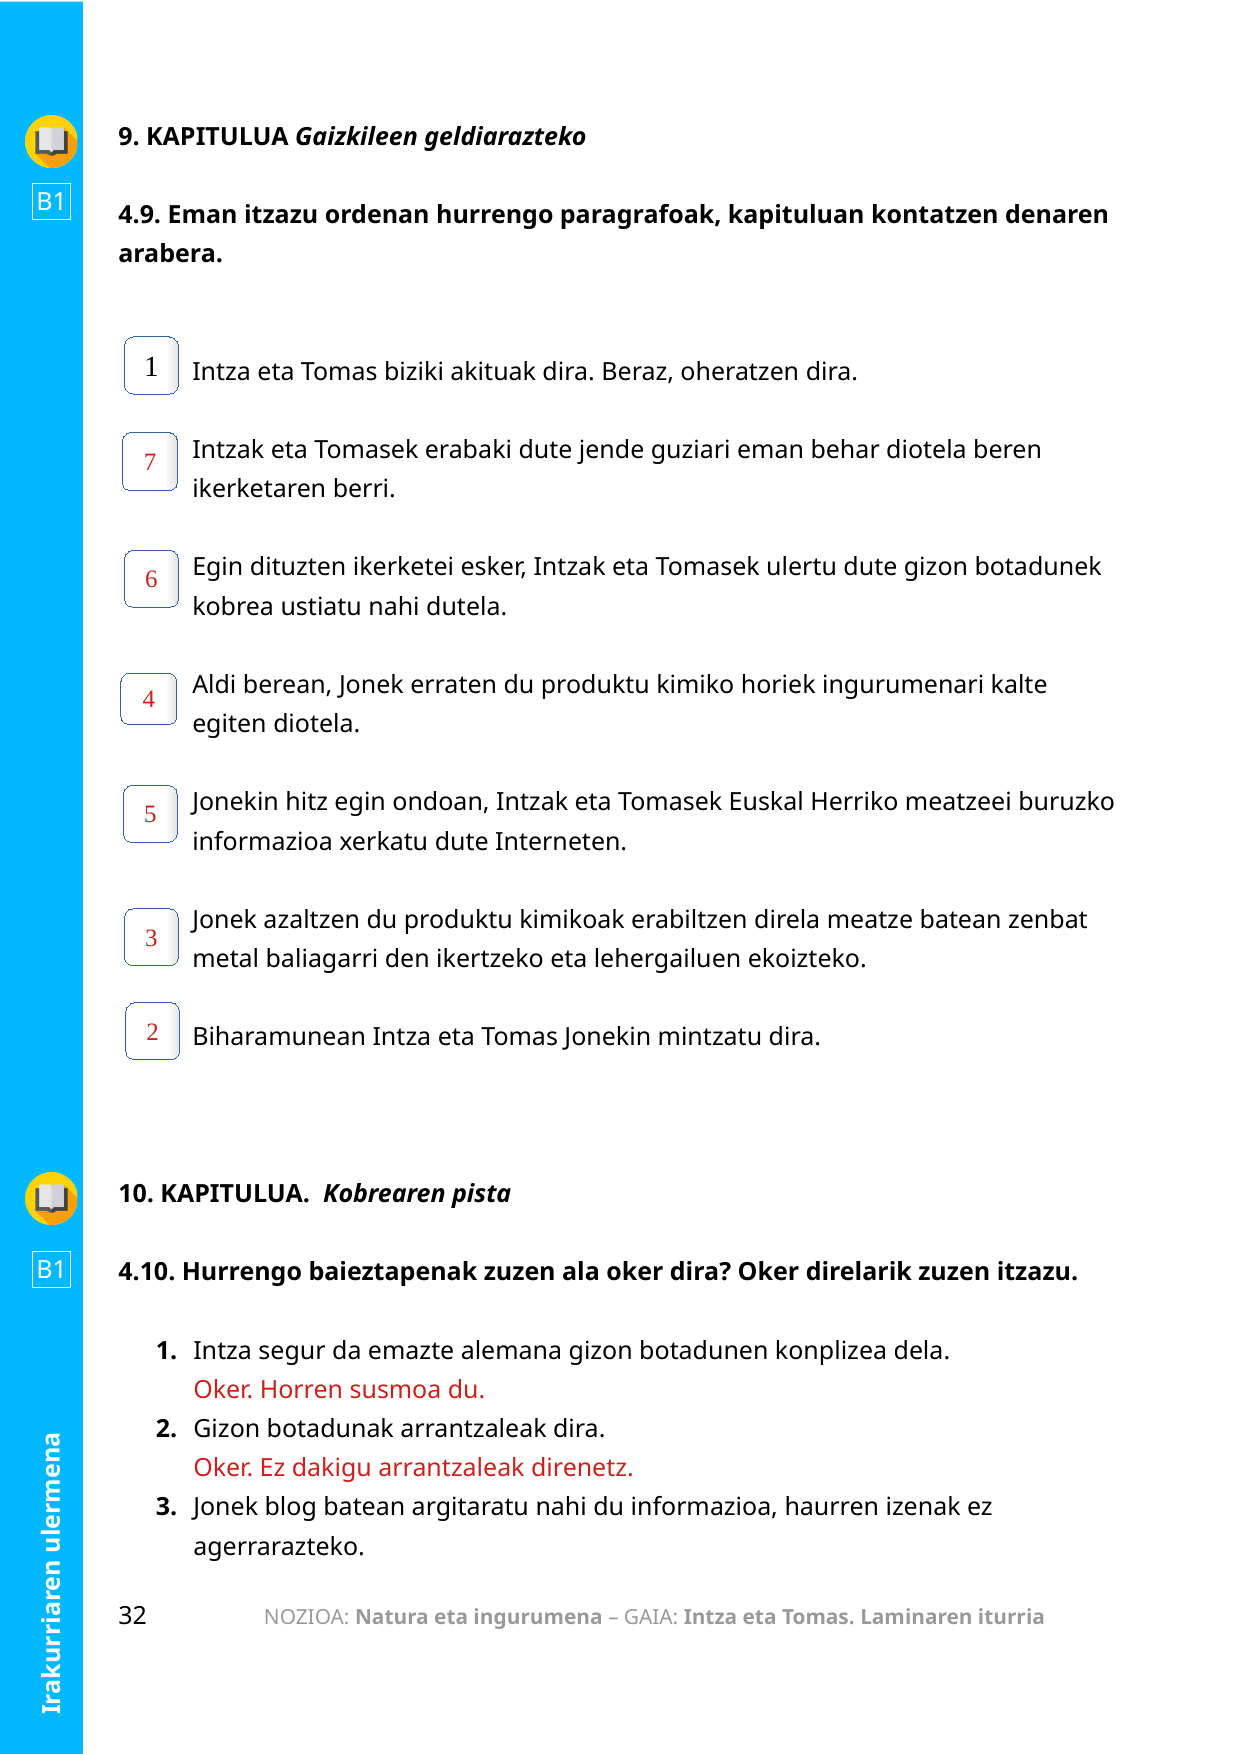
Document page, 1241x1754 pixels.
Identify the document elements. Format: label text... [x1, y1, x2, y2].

text Aldi berean, Jonek erraten du produktu kimiko horiek ingurumenari kalte egiten diotela. [192, 666, 1122, 740]
text Biharamunean Intza eta Tomas Jonekin mintzatu dira. [192, 1019, 1122, 1053]
list Jonek blog batean argitaratu nahi du informazioa, haurren izenak ez agerrarazteko. [156, 1489, 1122, 1562]
text 4.9. Eman itzazu ordenan hurrengo paragrafoak, kapituluan kontatzen denaren arabera. [118, 196, 1122, 270]
list Gizon botadunak arrantzaleak dira. [156, 1411, 1122, 1445]
text Intzak eta Tomasek erabaki dute jende guziari eman behar diotela beren ikerketaren berri. [192, 431, 1122, 505]
list Oker. Ez dakigu arrantzaleak direnetz. [156, 1450, 1122, 1484]
picture [26, 1173, 77, 1224]
text Jonekin hitz egin ondoan, Intzak eta Tomasek Euskal Herriko meatzeei buruzko informazioa xerkatu dute Interneten. [192, 784, 1122, 857]
list Intza segur da emazte alemana gizon botadunen konplizea dela. [156, 1332, 1122, 1366]
text Intza eta Tomas biziki akituak dira. Beraz, oheratzen dira. [192, 353, 1122, 387]
text 9. KAPITULUA Gaizkileen geldiarazteko [118, 118, 1122, 152]
list Oker. Horren susmoa du. [156, 1371, 1122, 1406]
text Egin dituzten ikerketei esker, Intzak eta Tomasek ulertu dute gizon botadunek kobrea ustiatu nahi dutela. [192, 549, 1122, 622]
text 4.10. Hurrengo baieztapenak zuzen ala oker dira? Oker direlarik zuzen itzazu. [118, 1254, 1122, 1288]
text Jonek azaltzen du produktu kimikoak erabiltzen direla meatze batean zenbat metal baliagarri den ikertzeko eta lehergailuen ekoizteko. [192, 901, 1122, 975]
text 10. KAPITULUA. Kobrearen pista [118, 1176, 1122, 1210]
picture [26, 116, 77, 167]
